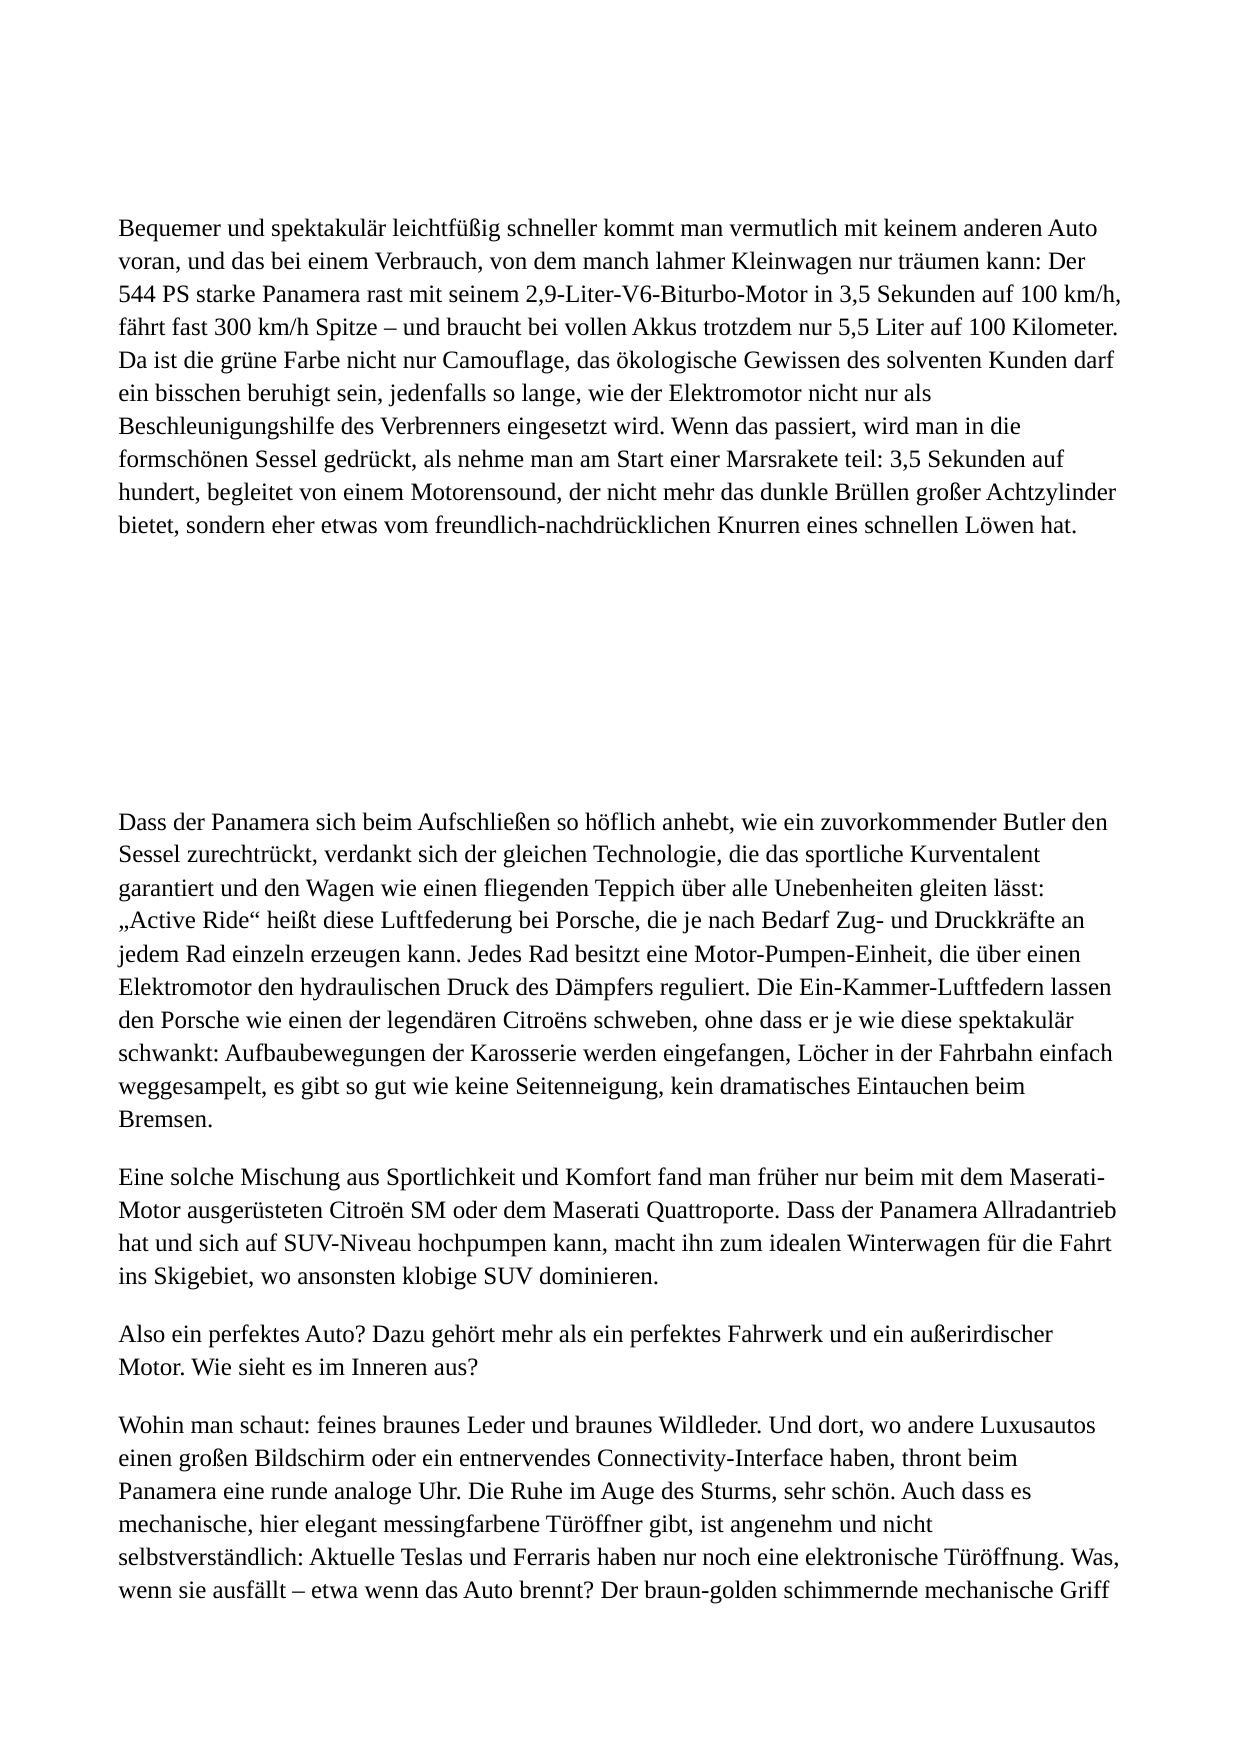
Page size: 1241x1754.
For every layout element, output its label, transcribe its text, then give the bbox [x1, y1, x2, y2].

text Also ein perfektes Auto? Dazu gehört mehr als ein perfektes Fahrwerk und ein außerirdischer Motor. Wie sieht es im Inneren aus? [118, 1319, 1122, 1381]
text Bequemer und spektakulär leichtfüßig schneller kommt man vermutlich mit keinem anderen Auto voran, und das bei einem Verbrauch, von dem manch lahmer Klein­wagen nur träumen kann: Der 544 PS starke Panamera rast mit seinem 2,9-Liter-V6-Biturbo-Motor in 3,5 Sekunden auf 100 km/h, fährt fast 300 km/h Spitze – und braucht bei vollen Akkus trotzdem nur 5,5 Liter auf 100 Kilometer. Da ist die grüne Farbe nicht nur Camouflage, das ökologische Gewissen des solventen Kunden darf ein bisschen beruhigt sein, jedenfalls so lange, wie der Elektromotor nicht nur als Beschleunigungshilfe des Verbrenners eingesetzt wird. Wenn das passiert, wird man in die formschönen Sessel gedrückt, als nehme man am Start einer Marsrakete teil: 3,5 Sekunden auf hundert, begleitet von einem Motorensound, der nicht mehr das dunkle Brüllen großer Achtzylinder bietet, sondern eher etwas vom freundlich-nachdrücklichen Knurren eines schnellen Löwen hat. [118, 213, 1122, 539]
text Eine solche Mischung aus Sportlichkeit und Komfort fand man früher nur beim mit dem Maserati-Motor ausgerüsteten Citroën SM oder dem Maserati Quattroporte. Dass der Panamera Allrad­antrieb hat und sich auf SUV-Niveau hochpumpen kann, macht ihn zum idealen Winterwagen für die Fahrt ins Skigebiet, wo ansonsten klobige SUV dominieren. [118, 1162, 1122, 1289]
text Dass der Panamera sich beim Aufschließen so höflich anhebt, wie ein zuvorkommender Butler den Sessel zurechtrückt, verdankt sich der gleichen Technologie, die das sportliche Kurventalent garantiert und den Wagen wie einen fliegenden Teppich über alle Unebenheiten gleiten lässt: „Active Ride“ heißt diese Luftfederung bei Porsche, die je nach Bedarf Zug- und Druckkräfte an jedem Rad einzeln erzeugen kann. Jedes Rad besitzt eine Motor-Pumpen-Einheit, die über einen Elektromotor den hydrau­lischen Druck des Dämpfers reguliert. Die Ein-Kammer-Luftfedern lassen den Porsche wie einen der legendären Citroëns schweben, ohne dass er je wie diese spektakulär schwankt: Aufbaubewegungen der Karosserie werden eingefangen, Löcher in der Fahrbahn einfach weggesampelt, es gibt so gut wie keine Seitenneigung, kein dramatisches Eintauchen beim Bremsen. [118, 807, 1122, 1132]
text Wohin man schaut: feines braunes Leder und braunes Wild­leder. Und dort, wo andere Luxus­autos einen großen Bildschirm oder ein entnervendes Connec­tivity-Interface haben, thront beim Panamera eine runde analoge Uhr. Die Ruhe im Auge des Sturms, sehr schön. Auch dass es mechanische, hier elegant messingfarbene Türöffner gibt, ist angenehm und nicht selbstverständlich: Aktuelle Teslas und Ferraris haben nur noch eine elektronische Türöffnung. Was, wenn sie ausfällt – etwa wenn das Auto brennt? Der braun-golden schimmernde mechanische Griff [118, 1410, 1122, 1604]
